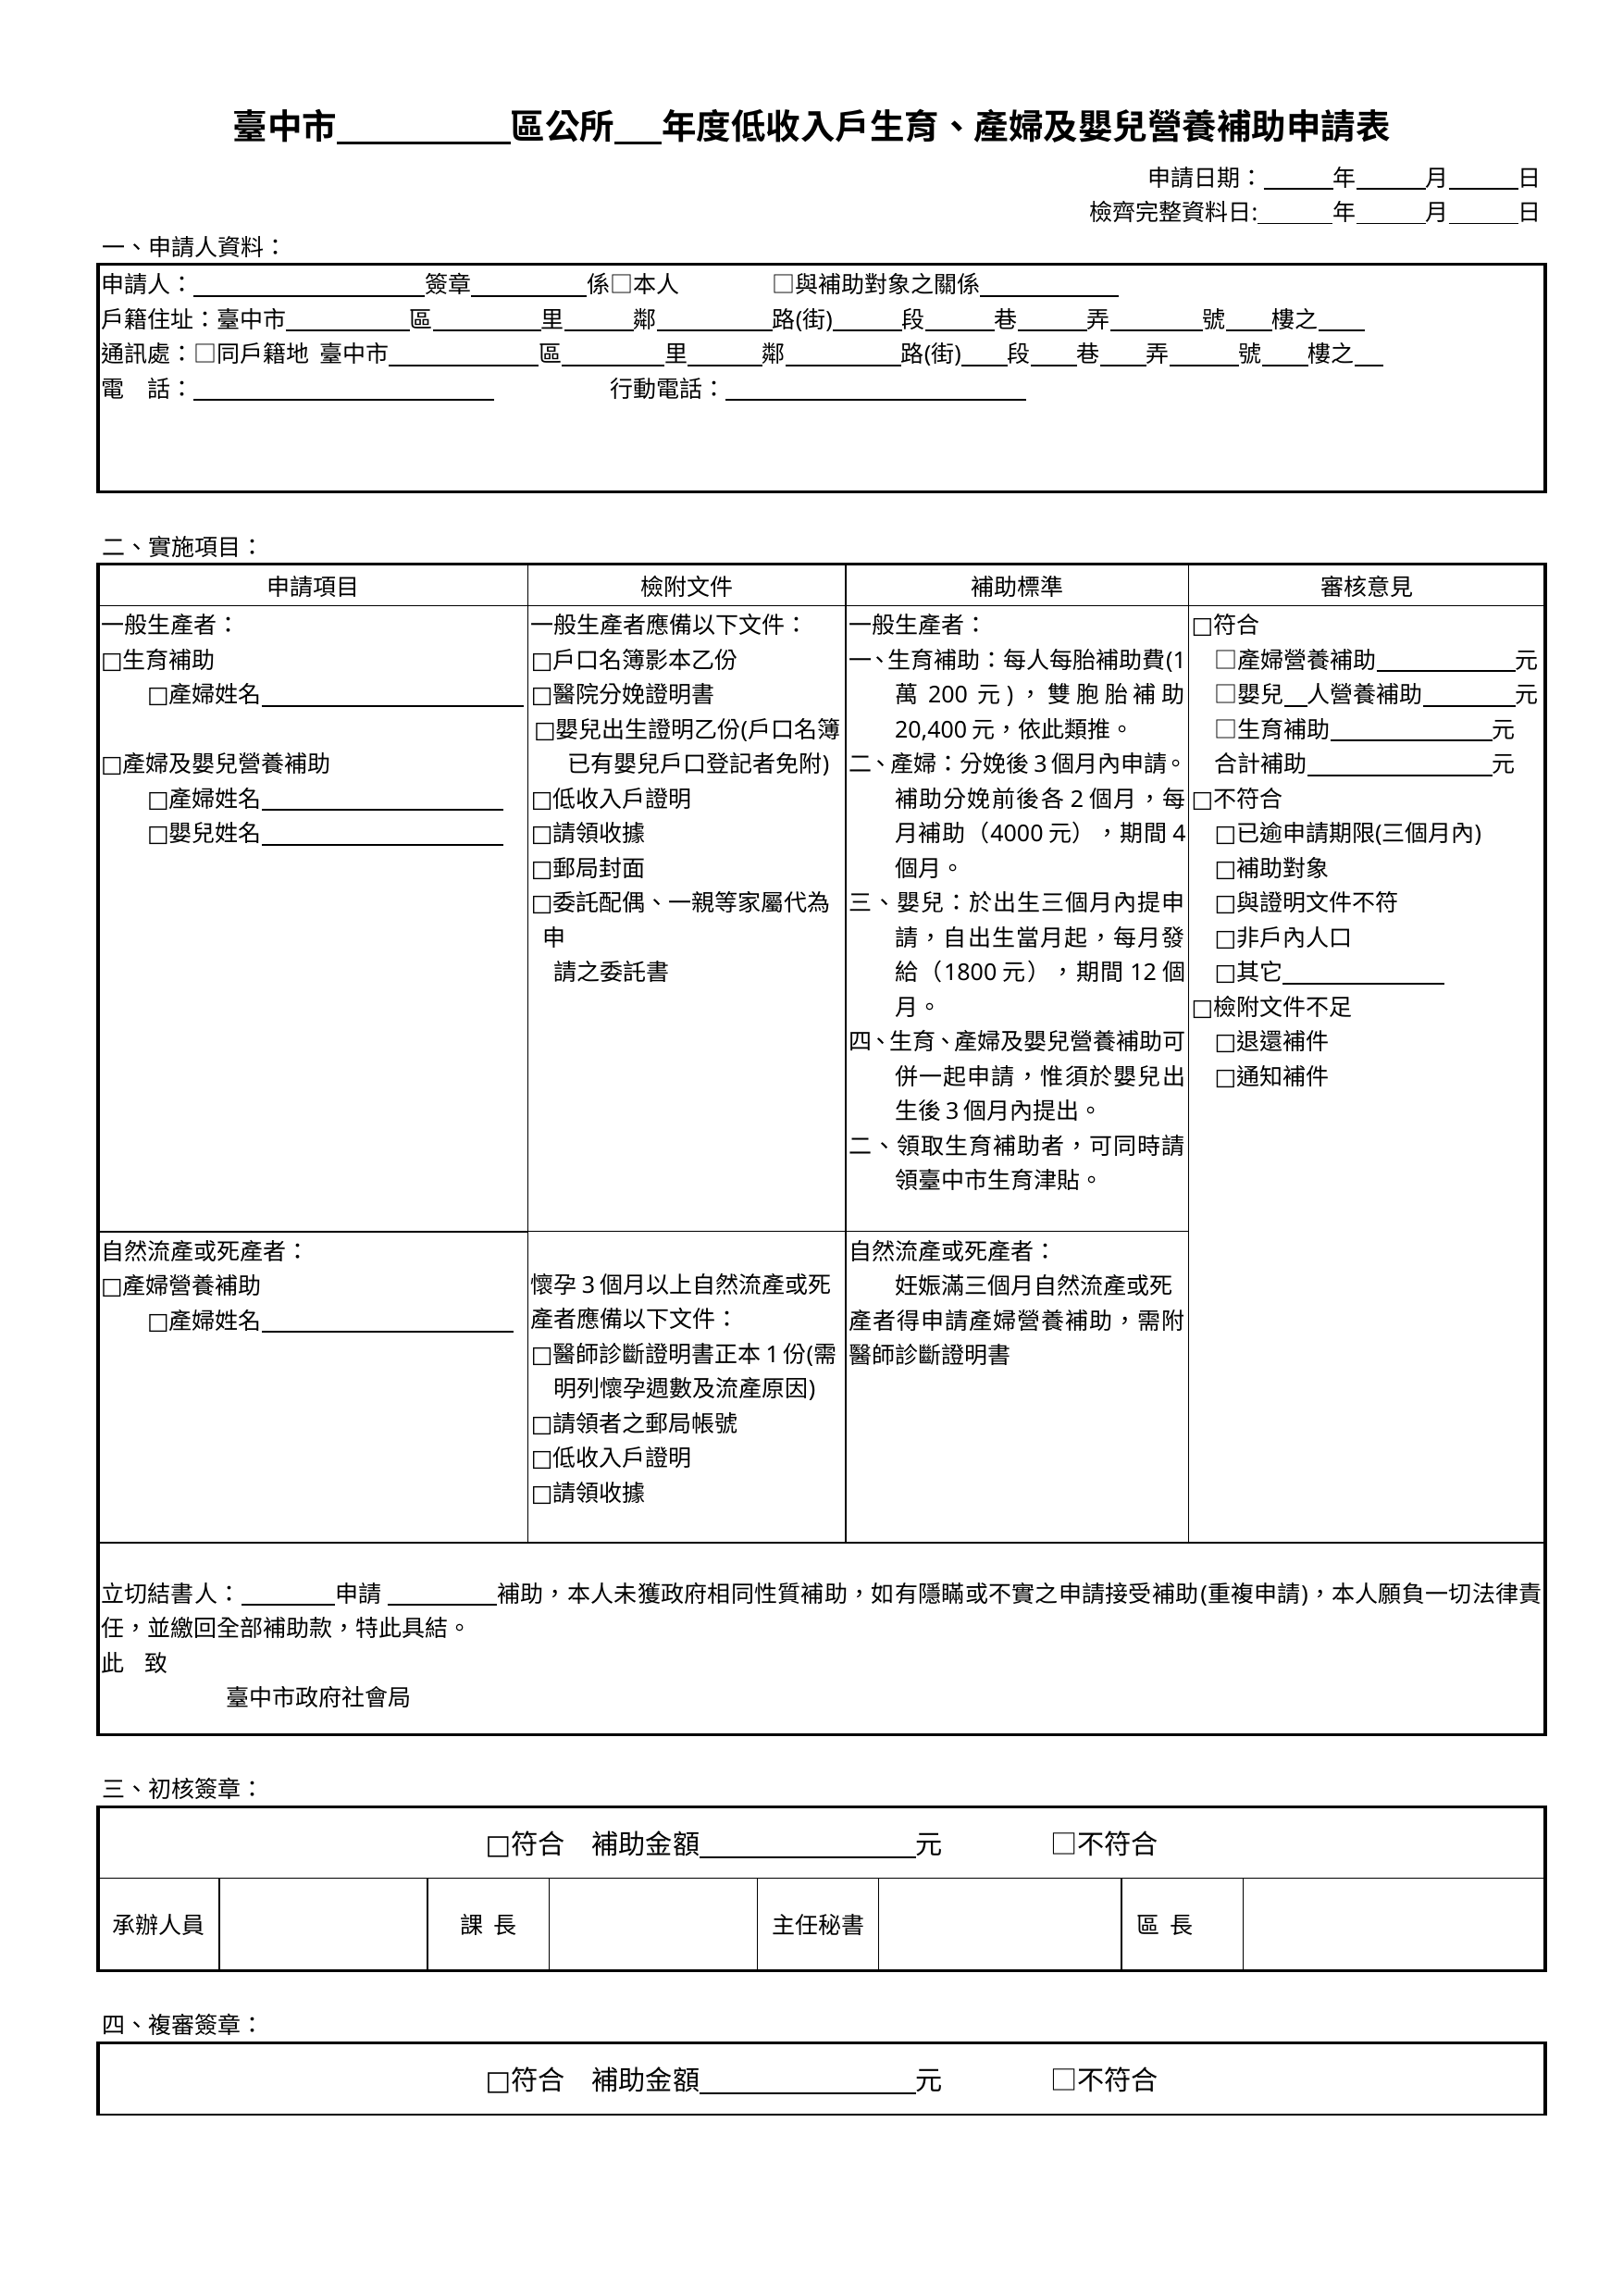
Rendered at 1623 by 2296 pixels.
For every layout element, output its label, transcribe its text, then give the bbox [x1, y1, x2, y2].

text 臺中市 區公所 年度低收入戶生育、產婦及嬰兒營養補助申請表 [82, 89, 1541, 158]
text 四、複審簽章： [103, 2006, 1541, 2042]
table_cell 課 長 [428, 1879, 549, 1969]
text 一、申請人資料： [103, 228, 1541, 263]
table_header □符合 補助金額 元 □不符合 [100, 2044, 1543, 2114]
table_cell 區 長 [1122, 1879, 1243, 1969]
table_cell □符合 □產婦營養補助 元 □嬰兒 人營養補助 元 □生育補助 元 合計補助 元 □不符合 □已逾申請期限(三個月內) □補助對象 □與證明文件不符 □非戶內人口 □其它 □檢附文件不足 □退還補件 □通知補件 [1189, 606, 1543, 1542]
table_header 申請人： 簽章 係□本人 □與補助對象之關係 戶籍住址：臺中市 區 里 鄰 路(街) 段 巷 弄 號 樓之 通訊處：□同戶籍地 臺中市 區 里 鄰 路(街) 段 巷 弄 號 樓之 電 話： 行動電話： [100, 266, 1543, 490]
table_cell 自然流產或死產者： 妊娠滿三個月自然流產或死 產者得申請產婦營養補助，需附醫師診斷證明書 [847, 1232, 1188, 1542]
text 申請日期： 年 月 日 [638, 158, 1541, 193]
table_cell 懷孕3個月以上自然流產或死產者應備以下文件： □醫師診斷證明書正本1份(需 明列懷孕週數及流產原因) □請領者之郵局帳號 □低收入戶證明 □請領收據 [528, 1232, 845, 1542]
text 二、實施項目： [103, 528, 1541, 563]
table_header 檢附文件 [528, 565, 845, 604]
table_header 補助標準 [847, 565, 1188, 604]
table_header 申請項目 [100, 565, 527, 604]
table_header 審核意見 [1189, 565, 1543, 604]
table_cell 主任秘書 [758, 1879, 878, 1969]
table_cell 一般生產者： 一、生育補助：每人每胎補助費(1 萬200元)，雙胞胎補助20,400元，依此類推。 二、產婦：分娩後3個月內申請。補助分娩前後各2個月，每月補助（4000元），期間4個月。 三、嬰兒：於出生三個月內提申請，自出生當月起，每月發給（1800元），期間12個月。 四、生育、產婦及嬰兒營養補助可併一起申請，惟須於嬰兒出生後3個月內提出。 二、領取生育補助者，可同時請領臺中市生育津貼。 [847, 606, 1188, 1231]
table_cell [1244, 1879, 1543, 1969]
text 三、初核簽章： [103, 1770, 1541, 1806]
table_cell [879, 1879, 1121, 1969]
table_cell 承辦人員 [100, 1879, 218, 1969]
text 檢齊完整資料日: 年 月 日 [591, 193, 1541, 228]
table_cell 一般生產者： □生育補助 □產婦姓名 □產婦及嬰兒營養補助 □產婦姓名 □嬰兒姓名 [100, 606, 527, 1231]
table_cell 一般生產者應備以下文件： □戶口名簿影本乙份 □醫院分娩證明書 □嬰兒出生證明乙份(戶口名簿已有嬰兒戶口登記者免附) □低收入戶證明 □請領收據 □郵局封面 □委託配偶、一親等家屬代為申 請之委託書 [528, 606, 845, 1231]
table_cell [550, 1879, 757, 1969]
table_cell 立切結書人： 申請 補助，本人未獲政府相同性質補助，如有隱瞞或不實之申請接受補助(重複申請)，本人願負一切法律責任，並繳回全部補助款，特此具結。 此 致 臺中市政府社會局 [100, 1544, 1543, 1732]
table_cell 自然流產或死產者： □產婦營養補助 □產婦姓名 [100, 1233, 527, 1542]
table_header □符合 補助金額 元 □不符合 [100, 1808, 1543, 1878]
table_cell [220, 1879, 427, 1969]
